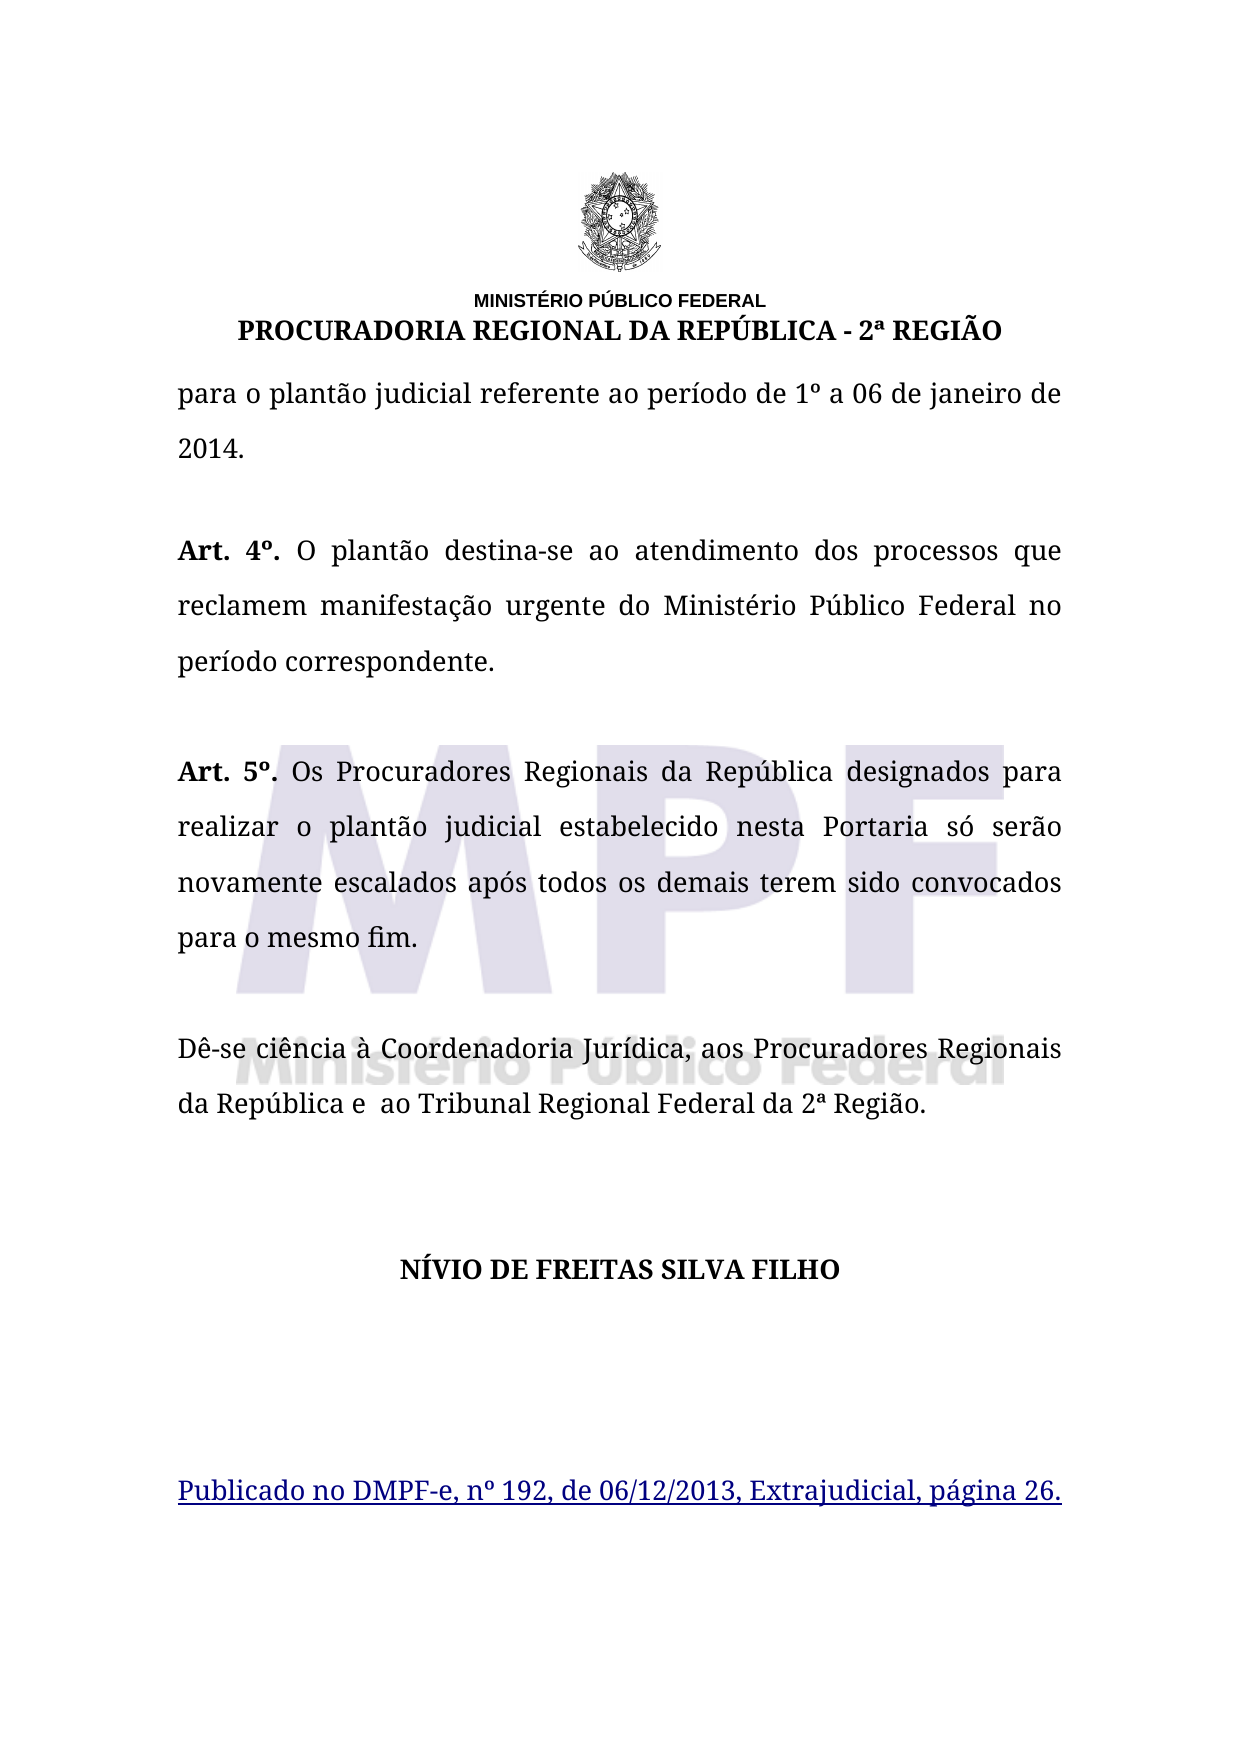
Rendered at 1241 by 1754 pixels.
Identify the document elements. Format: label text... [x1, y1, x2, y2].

picture [236, 745, 1004, 753]
text Art. 5º. Os Procuradores Regionais da República designados para realizar o plantão judicial estabelecido nesta Portaria só serão novamente escalados após todos os demais terem sido convocados para o mesmo fim. [177, 753, 1063, 955]
text Art. 4º. O plantão destina-se ao atendimento dos processos que reclamem manifestação urgente do Ministério Público Federal no período correspondente. [177, 531, 1063, 679]
text Dê-se ciência à Coordenadoria Jurídica, aos Procuradores Regionais da República e ao Tribunal Regional Federal da 2ª Região. [177, 1029, 1063, 1121]
picture [236, 955, 1004, 1029]
picture [577, 172, 663, 272]
text para o plantão judicial referente ao período de 1º a 06 de janeiro de 2014. [177, 374, 1063, 466]
text NÍVIO DE FREITAS SILVA FILHO [177, 1250, 1063, 1287]
text Publicado no DMPF-e, nº 192, de 06/12/2013, Extrajudicial, página 26. [177, 1472, 1063, 1508]
